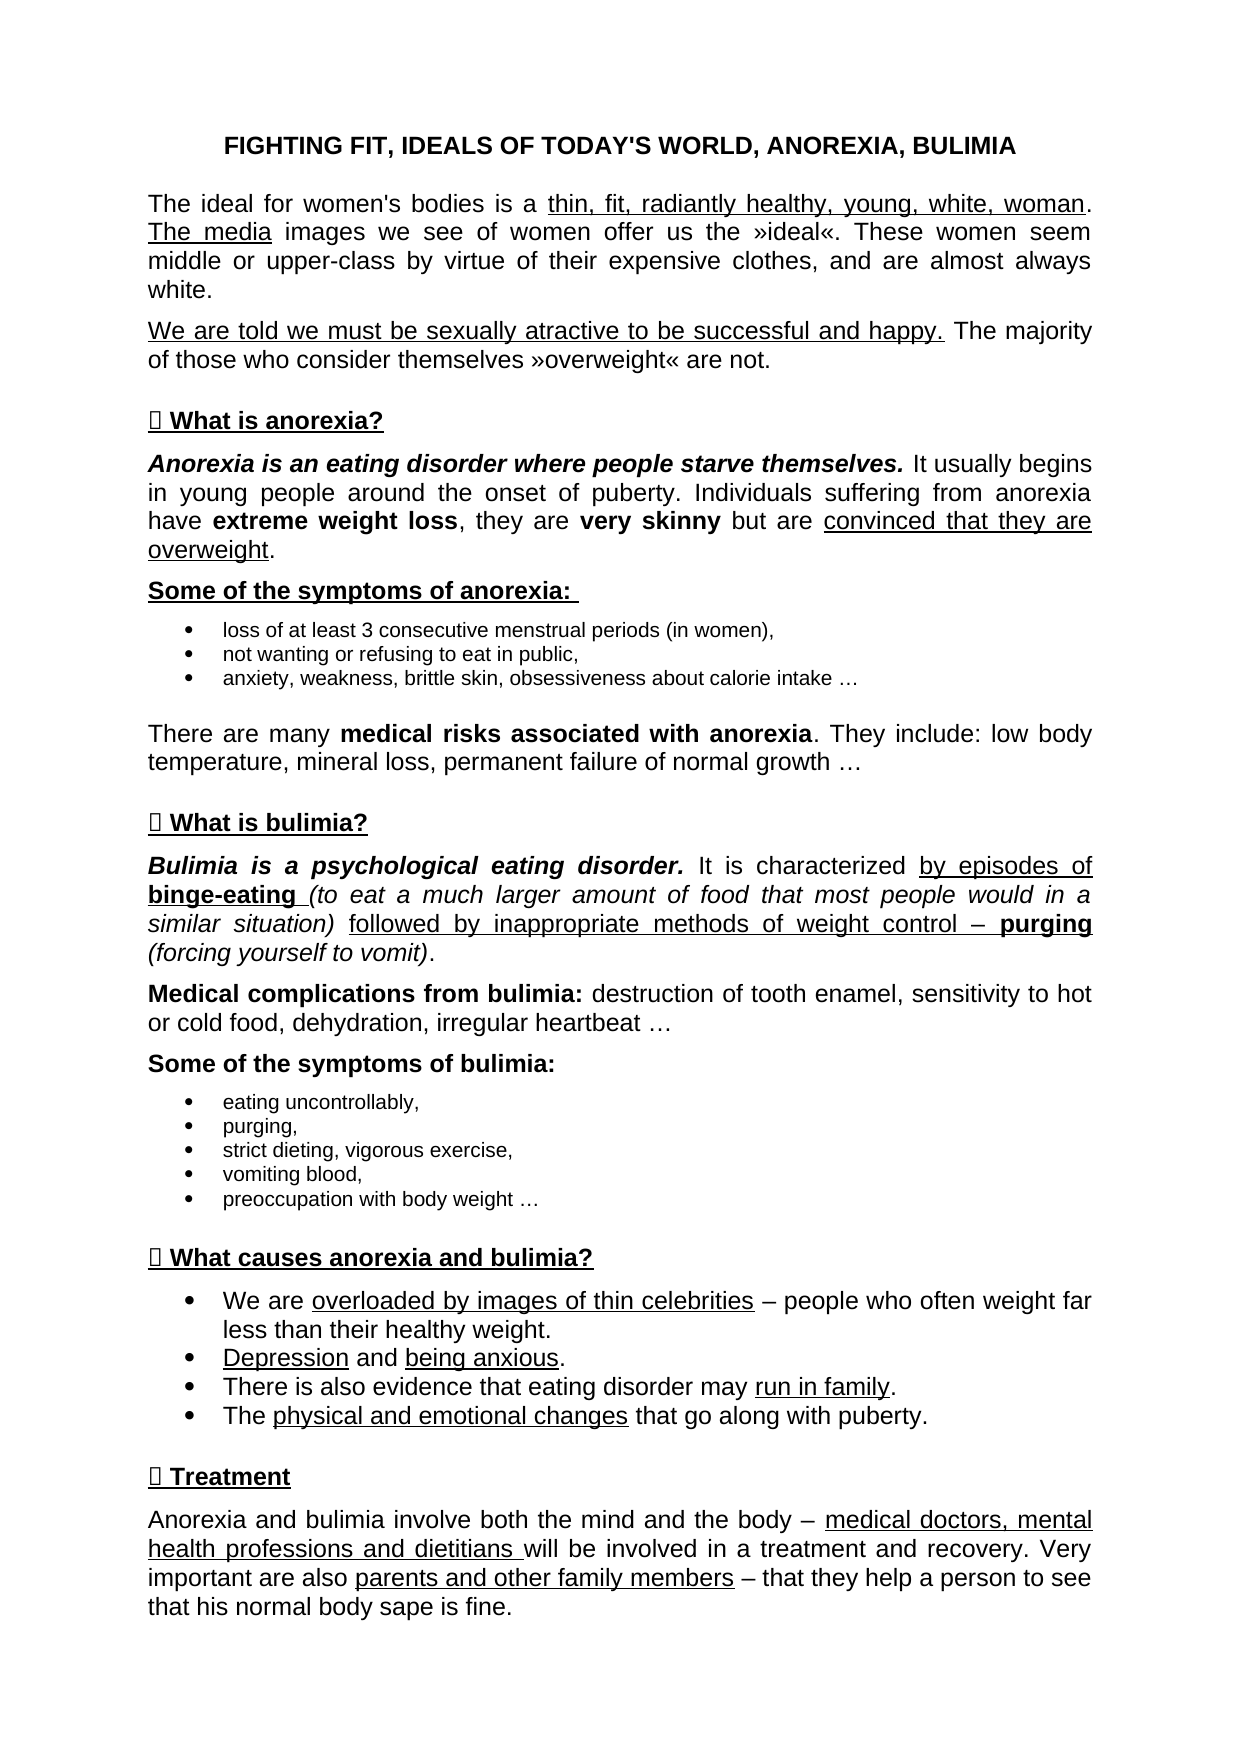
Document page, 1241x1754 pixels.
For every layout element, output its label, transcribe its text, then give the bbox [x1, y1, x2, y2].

list There is also evidence that eating disorder may run in family. [185, 1372, 1093, 1401]
text FIGHTING FIT, IDEALS OF TODAY'S WORLD, ANOREXIA, BULIMIA [148, 131, 1093, 160]
list strict dieting, vigorous exercise, [185, 1138, 1093, 1162]
text There are many medical risks associated with anorexia. They include: low body temperature, mineral loss, permanent failure of normal growth … [148, 718, 1093, 776]
text The ideal for women's bodies is a thin, fit, radiantly healthy, young, white, woman. The media images we see of women offer us the »ideal«. These women seem middle or upper-class by virtue of their expensive clothes, and are almost always white. [148, 188, 1093, 303]
list We are overloaded by images of thin celebrities – people who often weight far less than their healthy weight. [185, 1286, 1093, 1343]
text  What causes anorexia and bulimia? [148, 1239, 1093, 1273]
text Anorexia and bulimia involve both the mind and the body – medical doctors, mental health professions and dietitians will be involved in a treatment and recovery. Very important are also parents and other family members – that they help a person to see that his normal body sape is fine. [148, 1505, 1093, 1620]
list The physical and emotional changes that go along with puberty. [185, 1401, 1093, 1430]
list preoccupation with body weight … [185, 1186, 1093, 1210]
text  What is bulimia? [148, 805, 1093, 839]
list loss of at least 3 consecutive menstrual periods (in women), [185, 618, 1093, 642]
text Bulimia is a psychological eating disorder. It is characterized by episodes of binge-eating (to eat a much larger amount of food that most people would in a similar situation) followed by inappropriate methods of weight control – purging (forcing yourself to vomit). [148, 851, 1093, 966]
text Some of the symptoms of bulimia: [148, 1049, 1093, 1078]
text  What is anorexia? [148, 402, 1093, 436]
list Depression and being anxious. [185, 1343, 1093, 1372]
list vomiting blood, [185, 1162, 1093, 1186]
list purging, [185, 1114, 1093, 1138]
list eating uncontrollably, [185, 1090, 1093, 1114]
text We are told we must be sexually atractive to be successful and happy. The majority of those who consider themselves »overweight« are not. [148, 316, 1093, 373]
list not wanting or refusing to eat in public, [185, 642, 1093, 666]
list anxiety, weakness, brittle skin, obsessiveness about calorie intake … [185, 666, 1093, 690]
text Some of the symptoms of anorexia: [148, 576, 1093, 605]
text Medical complications from bulimia: destruction of tooth enamel, sensitivity to hot or cold food, dehydration, irregular heartbeat … [148, 979, 1093, 1036]
text Anorexia is an eating disorder where people starve themselves. It usually begins in young people around the onset of puberty. Individuals suffering from anorexia have extreme weight loss, they are very skinny but are convinced that they are overweight. [148, 449, 1093, 564]
text  Treatment [148, 1459, 1093, 1493]
